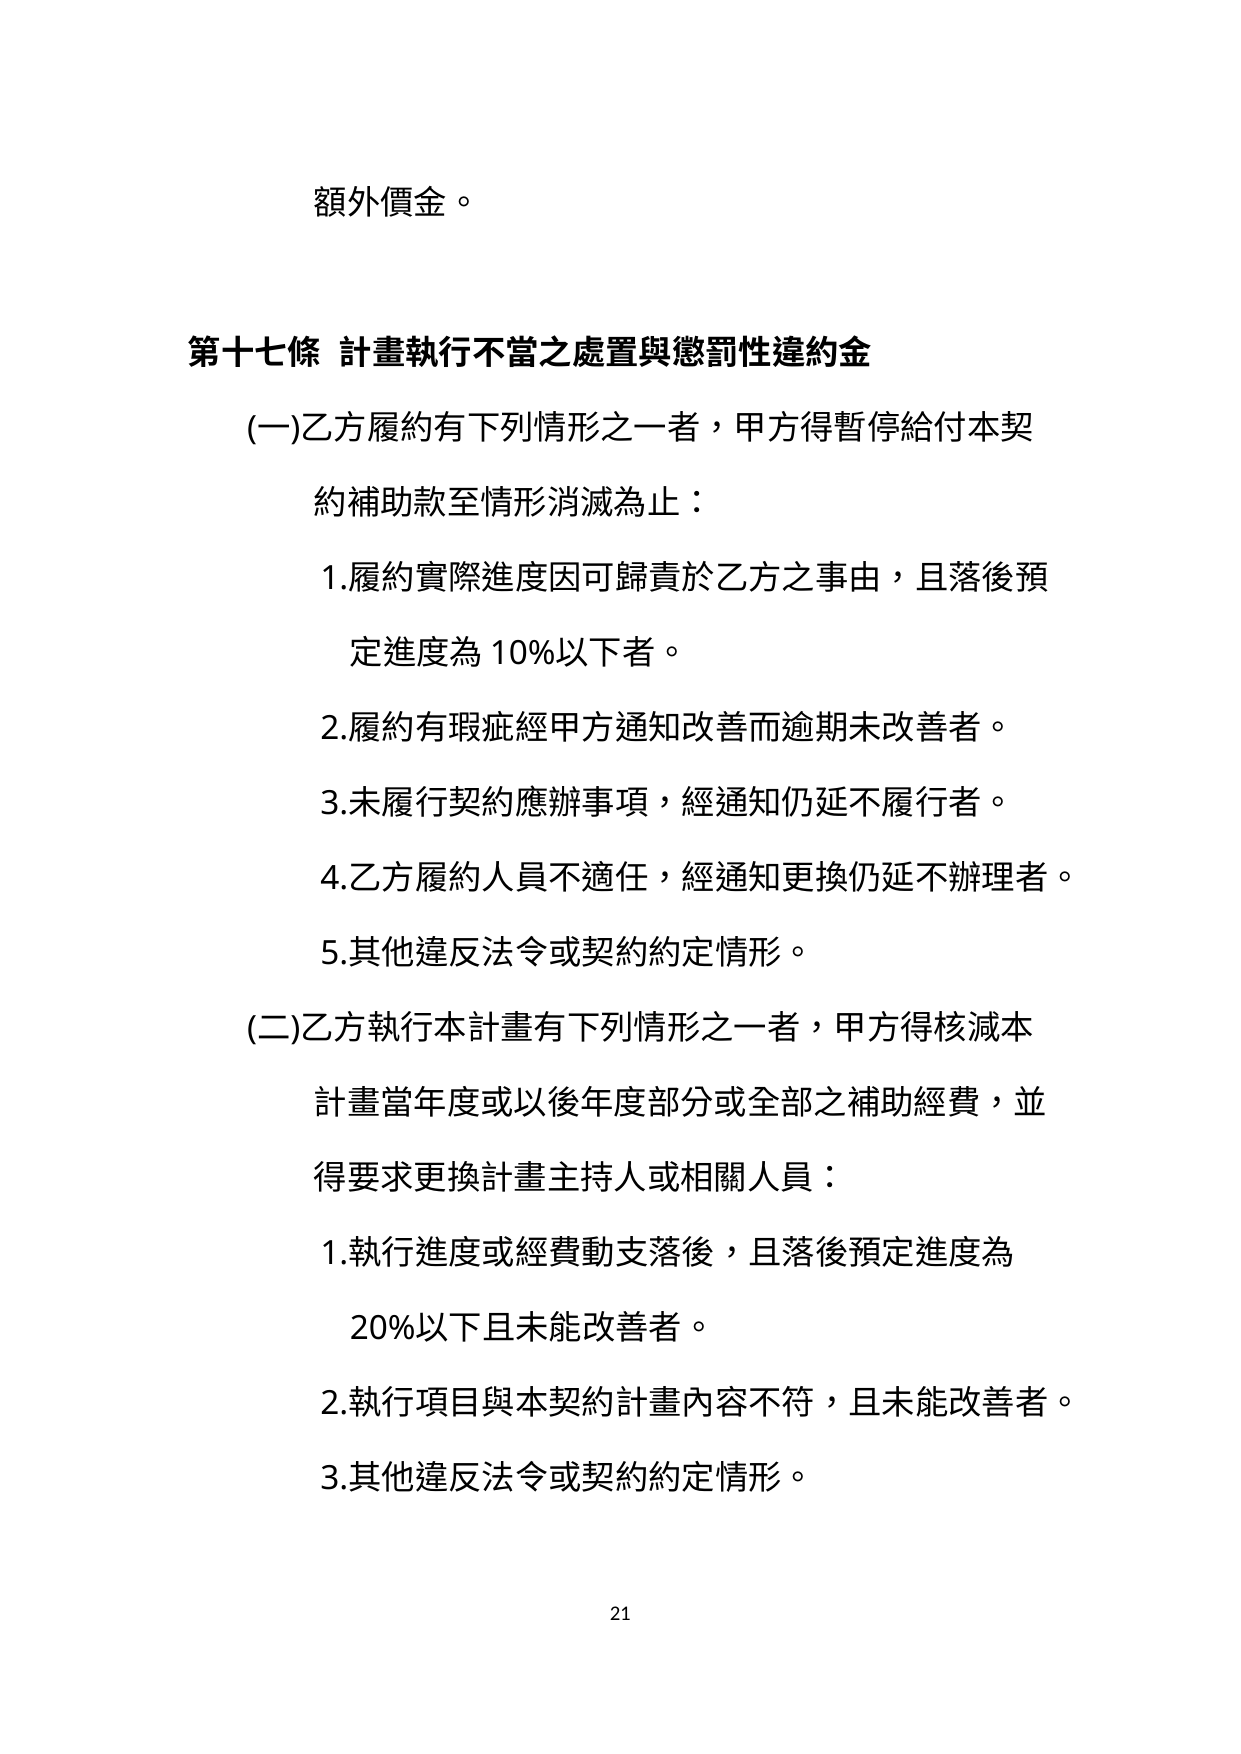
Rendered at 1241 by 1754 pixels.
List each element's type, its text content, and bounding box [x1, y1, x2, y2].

list 1.履約實際進度因可歸責於乙方之事由，且落後預定進度為10%以下者。 [320, 537, 1053, 687]
list (一)乙方履約有下列情形之一者，甲方得暫停給付本契約補助款至情形消滅為止： [247, 387, 1053, 537]
list 1.執行進度或經費動支落後，且落後預定進度為20%以下且未能改善者。 [320, 1212, 1053, 1362]
list 3.其他違反法令或契約約定情形。 [320, 1437, 1053, 1512]
list 額外價金。 [247, 162, 1053, 237]
list 2.履約有瑕疵經甲方通知改善而逾期未改善者。 [320, 687, 1053, 762]
list 2.執行項目與本契約計畫內容不符，且未能改善者。 [320, 1362, 1053, 1437]
list 3.未履行契約應辦事項，經通知仍延不履行者。 [320, 762, 1053, 837]
list (二)乙方執行本計畫有下列情形之一者，甲方得核減本計畫當年度或以後年度部分或全部之補助經費，並得要求更換計畫主持人或相關人員： [247, 987, 1053, 1212]
list 4.乙方履約人員不適任，經通知更換仍延不辦理者。 [320, 837, 1053, 912]
list 計畫執行不當之處置與懲罰性違約金 [187, 312, 1053, 387]
list 5.其他違反法令或契約約定情形。 [320, 912, 1053, 987]
